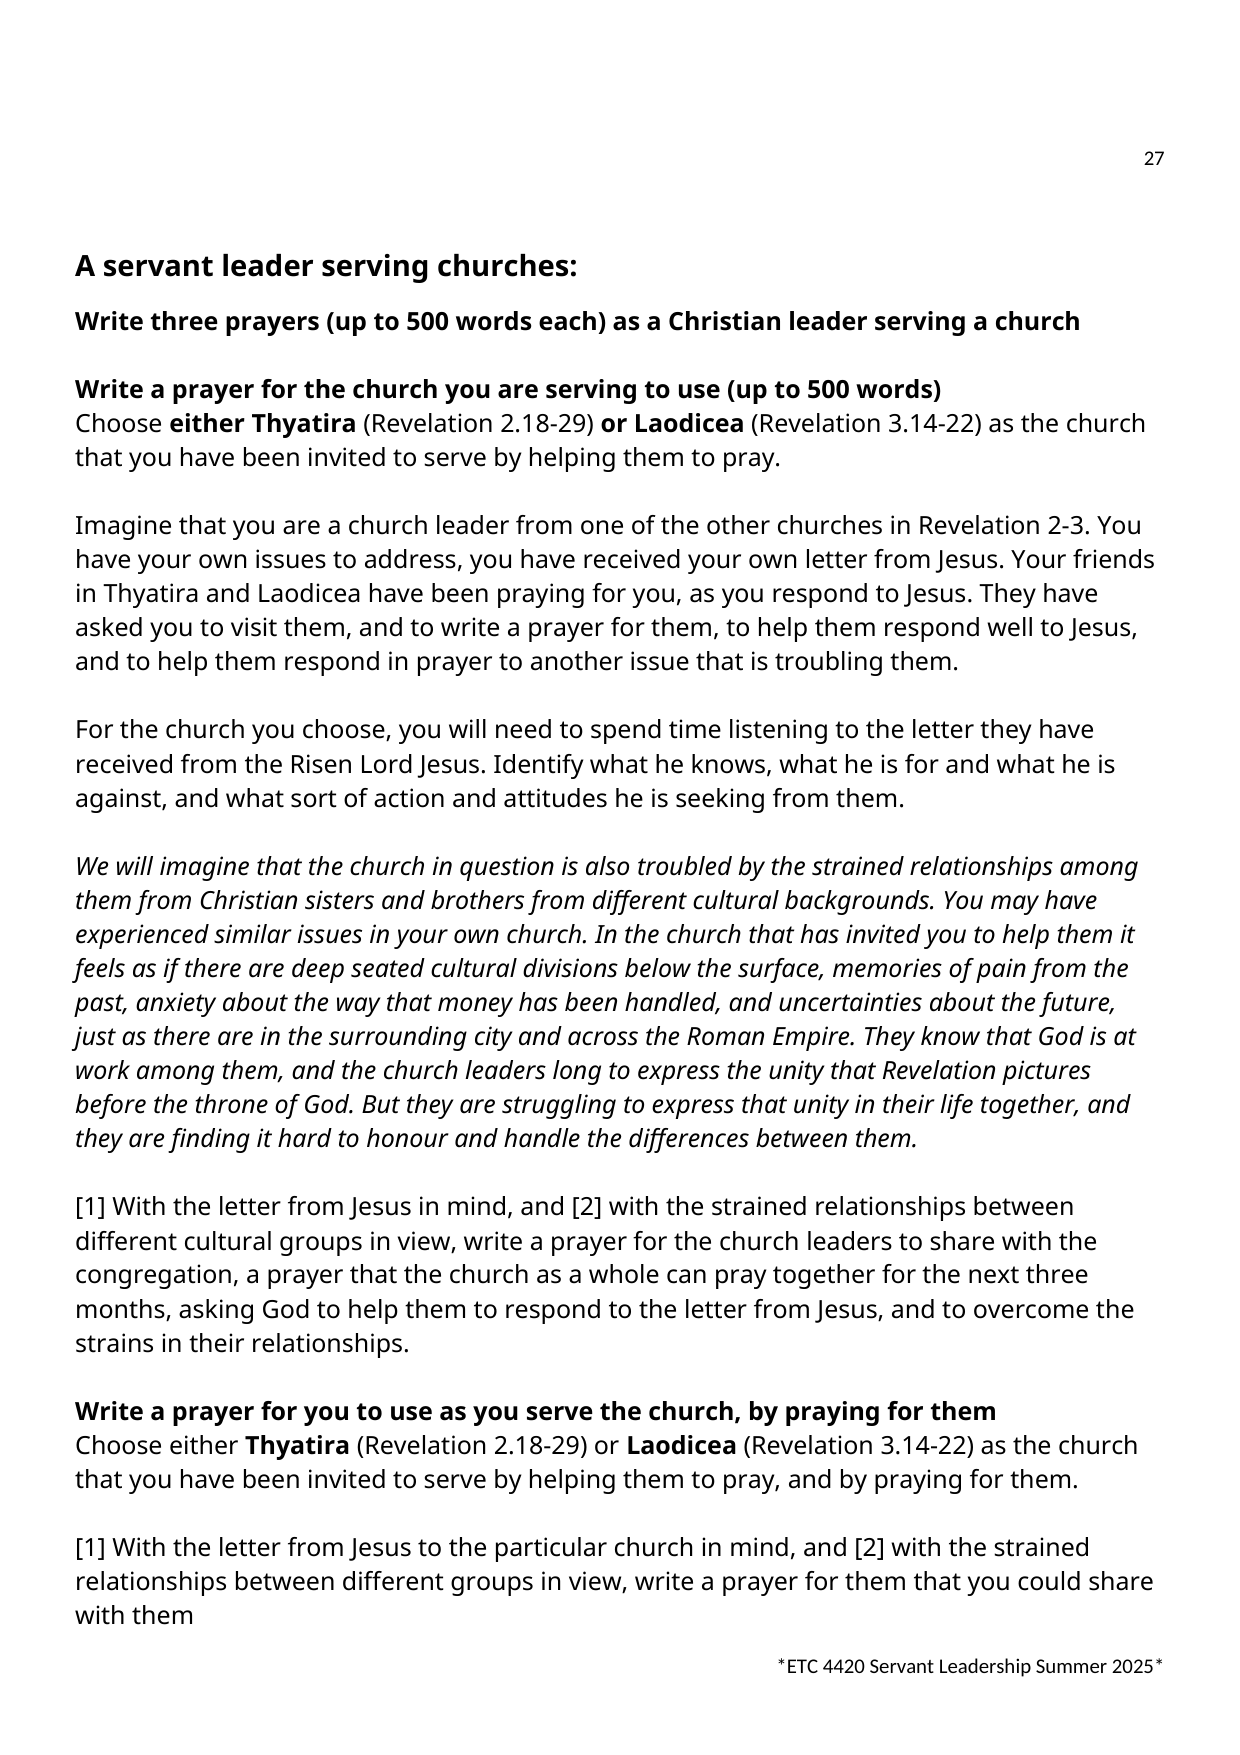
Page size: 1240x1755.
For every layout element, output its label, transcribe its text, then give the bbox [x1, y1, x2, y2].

text [1] With the letter from Jesus in mind, and [2] with the strained relationships between different cultural groups in view, write a prayer for the church leaders to share with the congregation, a prayer that the church as a whole can pray together for the next three months, asking God to help them to respond to the letter from Jesus, and to overcome the strains in their relationships. [75, 1189, 1164, 1359]
text Imagine that you are a church leader from one of the other churches in Revelation 2-3. You have your own issues to address, you have received your own letter from Jesus. Your friends in Thyatira and Laodicea have been praying for you, as you respond to Jesus. They have asked you to visit them, and to write a prayer for them, to help them respond well to Jesus, and to help them respond in prayer to another issue that is troubling them. [75, 508, 1164, 678]
text Choose either Thyatira (Revelation 2.18-29) or Laodicea (Revelation 3.14-22) as the church that you have been invited to serve by helping them to pray, and by praying for them. [75, 1427, 1164, 1496]
text Write a prayer for the church you are serving to use (up to 500 words) [75, 372, 1164, 406]
text Write three prayers (up to 500 words each) as a Christian leader serving a church [75, 303, 1164, 337]
text For the church you choose, you will need to spend time listening to the letter they have received from the Risen Lord Jesus. Identify what he knows, what he is for and what he is against, and what sort of action and attitudes he is seeking from them. [75, 712, 1164, 814]
text We will imagine that the church in question is also troubled by the strained relationships among them from Christian sisters and brothers from different cultural backgrounds. You may have experienced similar issues in your own church. In the church that has invited you to help them it feels as if there are deep seated cultural divisions below the surface, memories of pain from the past, anxiety about the way that money has been handled, and uncertainties about the future, just as there are in the surrounding city and across the Roman Empire. They know that God is at work among them, and the church leaders long to express the unity that Revelation pictures before the throne of God. But they are struggling to express that unity in their life together, and they are finding it hard to honour and handle the differences between them. [75, 848, 1164, 1155]
text A servant leader serving churches: [75, 245, 1164, 285]
text Choose either Thyatira (Revelation 2.18-29) or Laodicea (Revelation 3.14-22) as the church that you have been invited to serve by helping them to pray. [75, 406, 1164, 474]
text [1] With the letter from Jesus to the particular church in mind, and [2] with the strained relationships between different groups in view, write a prayer for them that you could share with them [75, 1530, 1164, 1632]
text Write a prayer for you to use as you serve the church, by praying for them [75, 1393, 1164, 1427]
